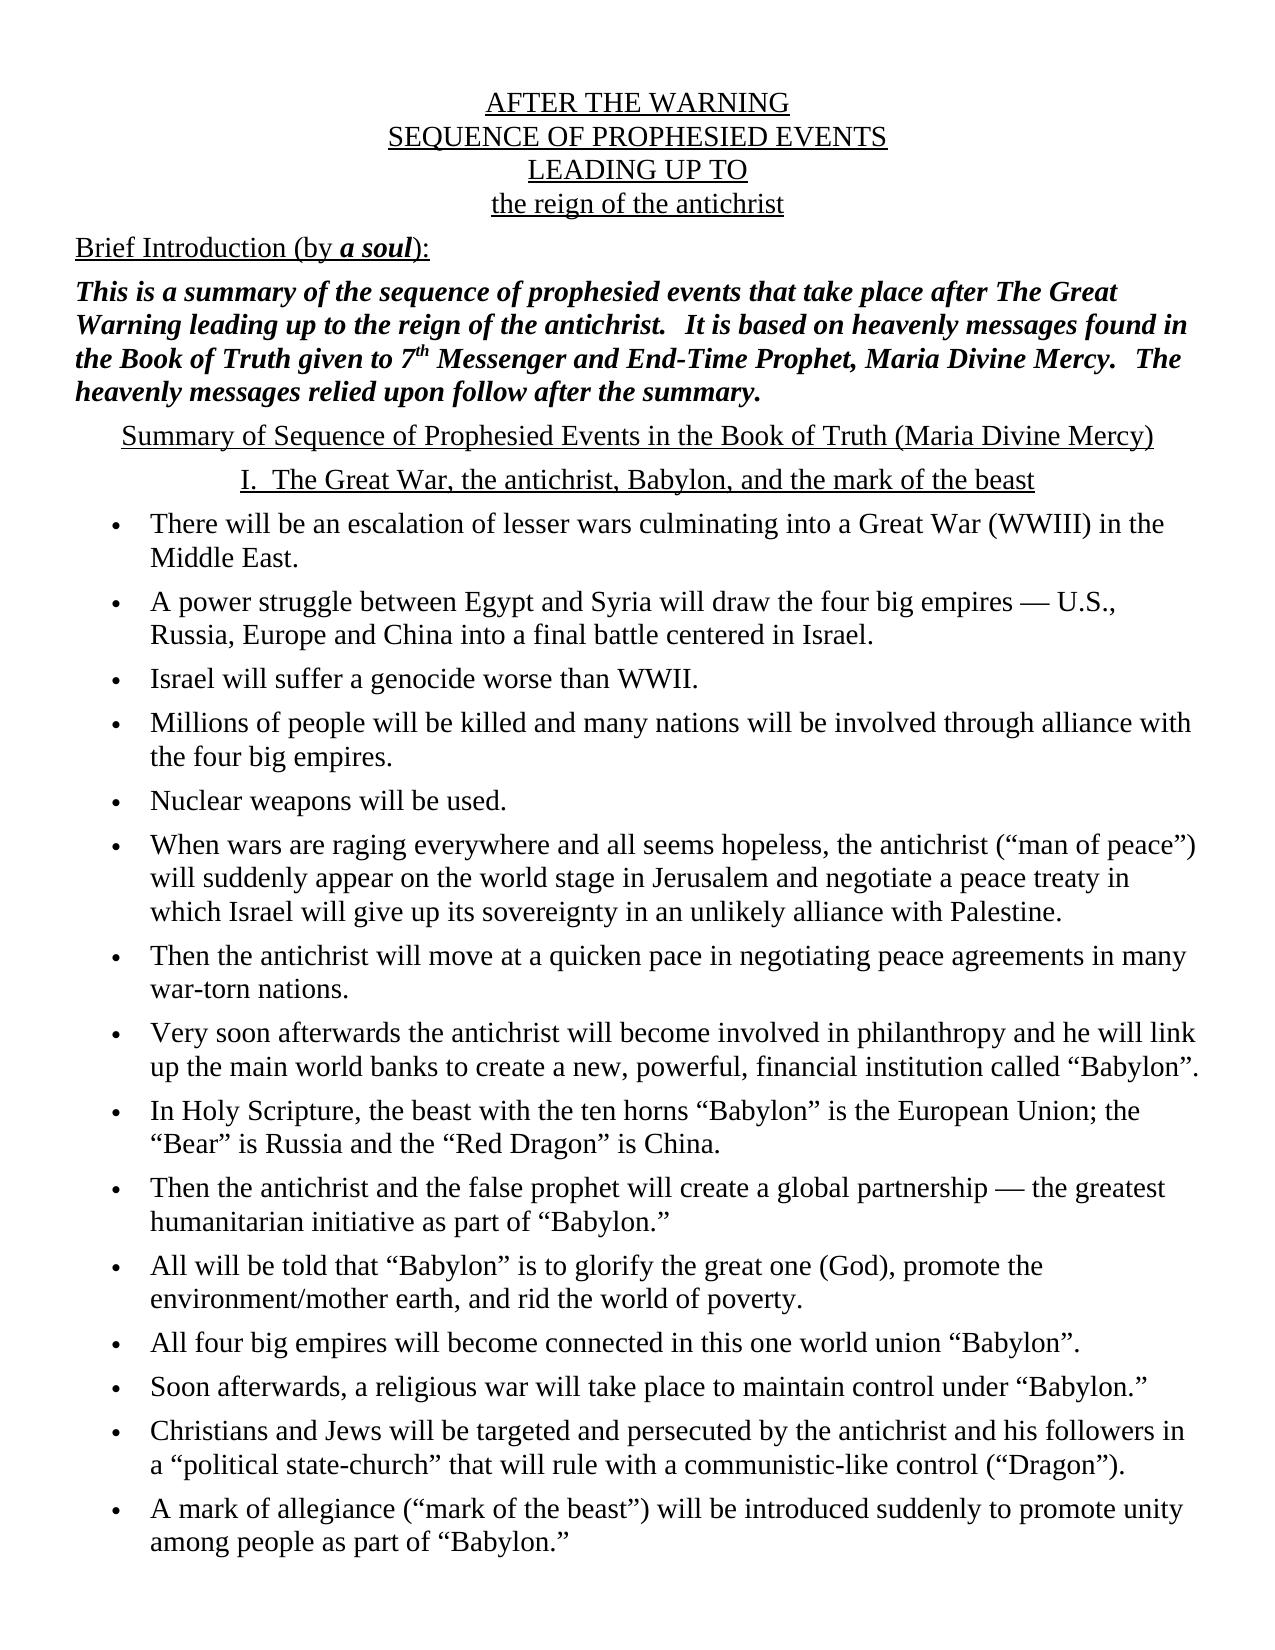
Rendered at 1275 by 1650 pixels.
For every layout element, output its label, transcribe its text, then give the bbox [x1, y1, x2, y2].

text I. The Great War, the antichrist, Babylon, and the mark of the beast [75, 462, 1200, 496]
text Summary of Sequence of Prophesied Events in the Book of Truth (Maria Divine Mercy) [75, 418, 1200, 452]
list A power struggle between Egypt and Syria will draw the four big empires — U.S., Russia, Europe and China into a final battle centered in Israel. [112, 584, 1200, 651]
list Soon afterwards, a religious war will take place to maintain control under “Babylon.” [112, 1369, 1200, 1403]
list A mark of allegiance (“mark of the beast”) will be introduced suddenly to promote unity among people as part of “Babylon.” [112, 1491, 1200, 1558]
text Brief Introduction (by a soul): [75, 230, 1200, 263]
list Very soon afterwards the antichrist will become involved in philanthropy and he will link up the main world banks to create a new, powerful, financial institution called “Babylon”. [112, 1015, 1200, 1082]
list Christians and Jews will be targeted and persecuted by the antichrist and his followers in a “political state-church” that will rule with a communistic-like control (“Dragon”). [112, 1413, 1200, 1480]
list Nuclear weapons will be used. [112, 783, 1200, 816]
list Millions of people will be killed and many nations will be involved through alliance with the four big empires. [112, 705, 1200, 772]
list Then the antichrist and the false prophet will create a global partnership — the greatest humanitarian initiative as part of “Babylon.” [112, 1170, 1200, 1237]
list Then the antichrist will move at a quicken pace in negotiating peace agreements in many war-torn nations. [112, 938, 1200, 1005]
text AFTER THE WARNING SEQUENCE OF PROPHESIED EVENTS LEADING UP TO the reign of the antichrist [75, 85, 1200, 219]
list All will be told that “Babylon” is to glorify the great one (God), promote the environment/mother earth, and rid the world of poverty. [112, 1248, 1200, 1315]
list When wars are raging everywhere and all seems hopeless, the antichrist (“man of peace”) will suddenly appear on the world stage in Jerusalem and negotiate a peace treaty in which Israel will give up its sovereignty in an unlikely alliance with Palestine. [112, 827, 1200, 927]
list Israel will suffer a genocide worse than WWII. [112, 661, 1200, 695]
text This is a summary of the sequence of prophesied events that take place after The Great Warning leading up to the reign of the antichrist. It is based on heavenly messages found in the Book of Truth given to 7th Messenger and End-Time Prophet, Maria Divine Mercy. The heavenly messages relied upon follow after the summary. [75, 274, 1200, 408]
list All four big empires will become connected in this one world union “Babylon”. [112, 1325, 1200, 1359]
list There will be an escalation of lesser wars culminating into a Great War (WWIII) in the Middle East. [112, 506, 1200, 573]
list In Holy Scripture, the beast with the ten horns “Babylon” is the European Union; the “Bear” is Russia and the “Red Dragon” is China. [112, 1093, 1200, 1160]
